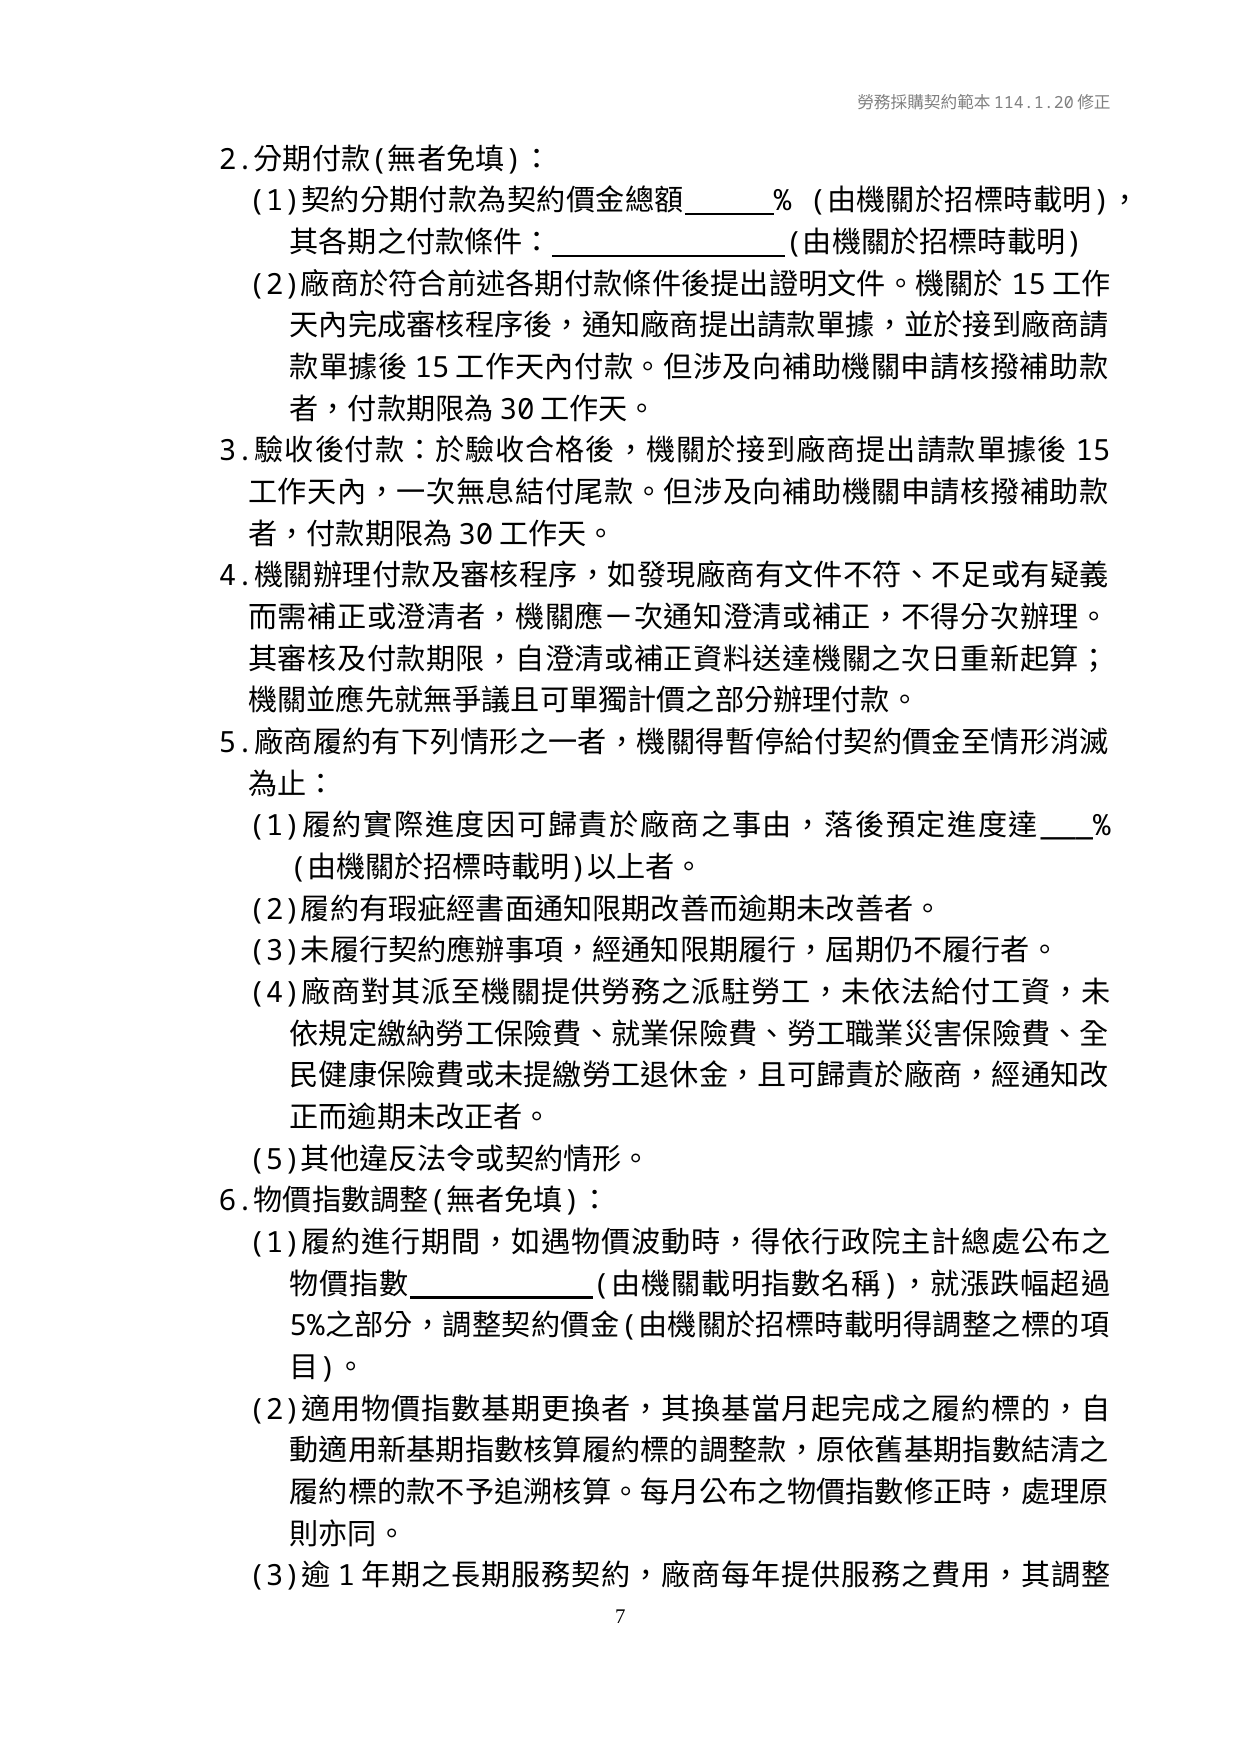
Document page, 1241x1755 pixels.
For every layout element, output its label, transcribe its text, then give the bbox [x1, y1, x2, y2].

text (1)履約進行期間，如遇物價波動時，得依行政院主計總處公布之 物價指數 (由機關載明指數名稱)，就漲跌幅超過5%之部分，調整契約價金(由機關於招標時載明得調整之標的項目)。 [248, 1219, 1110, 1386]
text 3.驗收後付款：於驗收合格後，機關於接到廠商提出請款單據後15工作天內，一次無息結付尾款。但涉及向補助機關申請核撥補助款者，付款期限為30工作天。 [218, 427, 1110, 552]
text 6.物價指數調整(無者免填)： [218, 1177, 1110, 1219]
text (1)契約分期付款為契約價金總額 % (由機關於招標時載明)，其各期之付款條件： (由機關於招標時載明) [248, 177, 1110, 261]
text 2.分期付款(無者免填)： [218, 136, 1110, 177]
text (2)履約有瑕疵經書面通知限期改善而逾期未改善者。 [248, 886, 1110, 927]
text (4)廠商對其派至機關提供勞務之派駐勞工，未依法給付工資，未依規定繳納勞工保險費、就業保險費、勞工職業災害保險費、全民健康保險費或未提繳勞工退休金，且可歸責於廠商，經通知改正而逾期未改正者。 [248, 969, 1110, 1136]
text (2)適用物價指數基期更換者，其換基當月起完成之履約標的，自動適用新基期指數核算履約標的調整款，原依舊基期指數結清之履約標的款不予追溯核算。每月公布之物價指數修正時，處理原則亦同。 [248, 1386, 1110, 1552]
text (5)其他違反法令或契約情形。 [248, 1136, 1110, 1177]
text (2)廠商於符合前述各期付款條件後提出證明文件。機關於15工作天內完成審核程序後，通知廠商提出請款單據，並於接到廠商請款單據後15工作天內付款。但涉及向補助機關申請核撥補助款者，付款期限為30工作天。 [248, 261, 1110, 427]
text (1)履約實際進度因可歸責於廠商之事由，落後預定進度達___% (由機關於招標時載明)以上者。 [248, 802, 1110, 886]
text (3)未履行契約應辦事項，經通知限期履行，屆期仍不履行者。 [248, 927, 1110, 969]
text 4.機關辦理付款及審核程序，如發現廠商有文件不符、不足或有疑義而需補正或澄清者，機關應ㄧ次通知澄清或補正，不得分次辦理。其審核及付款期限，自澄清或補正資料送達機關之次日重新起算；機關並應先就無爭議且可單獨計價之部分辦理付款。 [218, 552, 1110, 719]
text 5.廠商履約有下列情形之一者，機關得暫停給付契約價金至情形消滅為止： [218, 719, 1110, 802]
text (3)逾1年期之長期服務契約，廠商每年提供服務之費用，其調整 [248, 1552, 1110, 1594]
